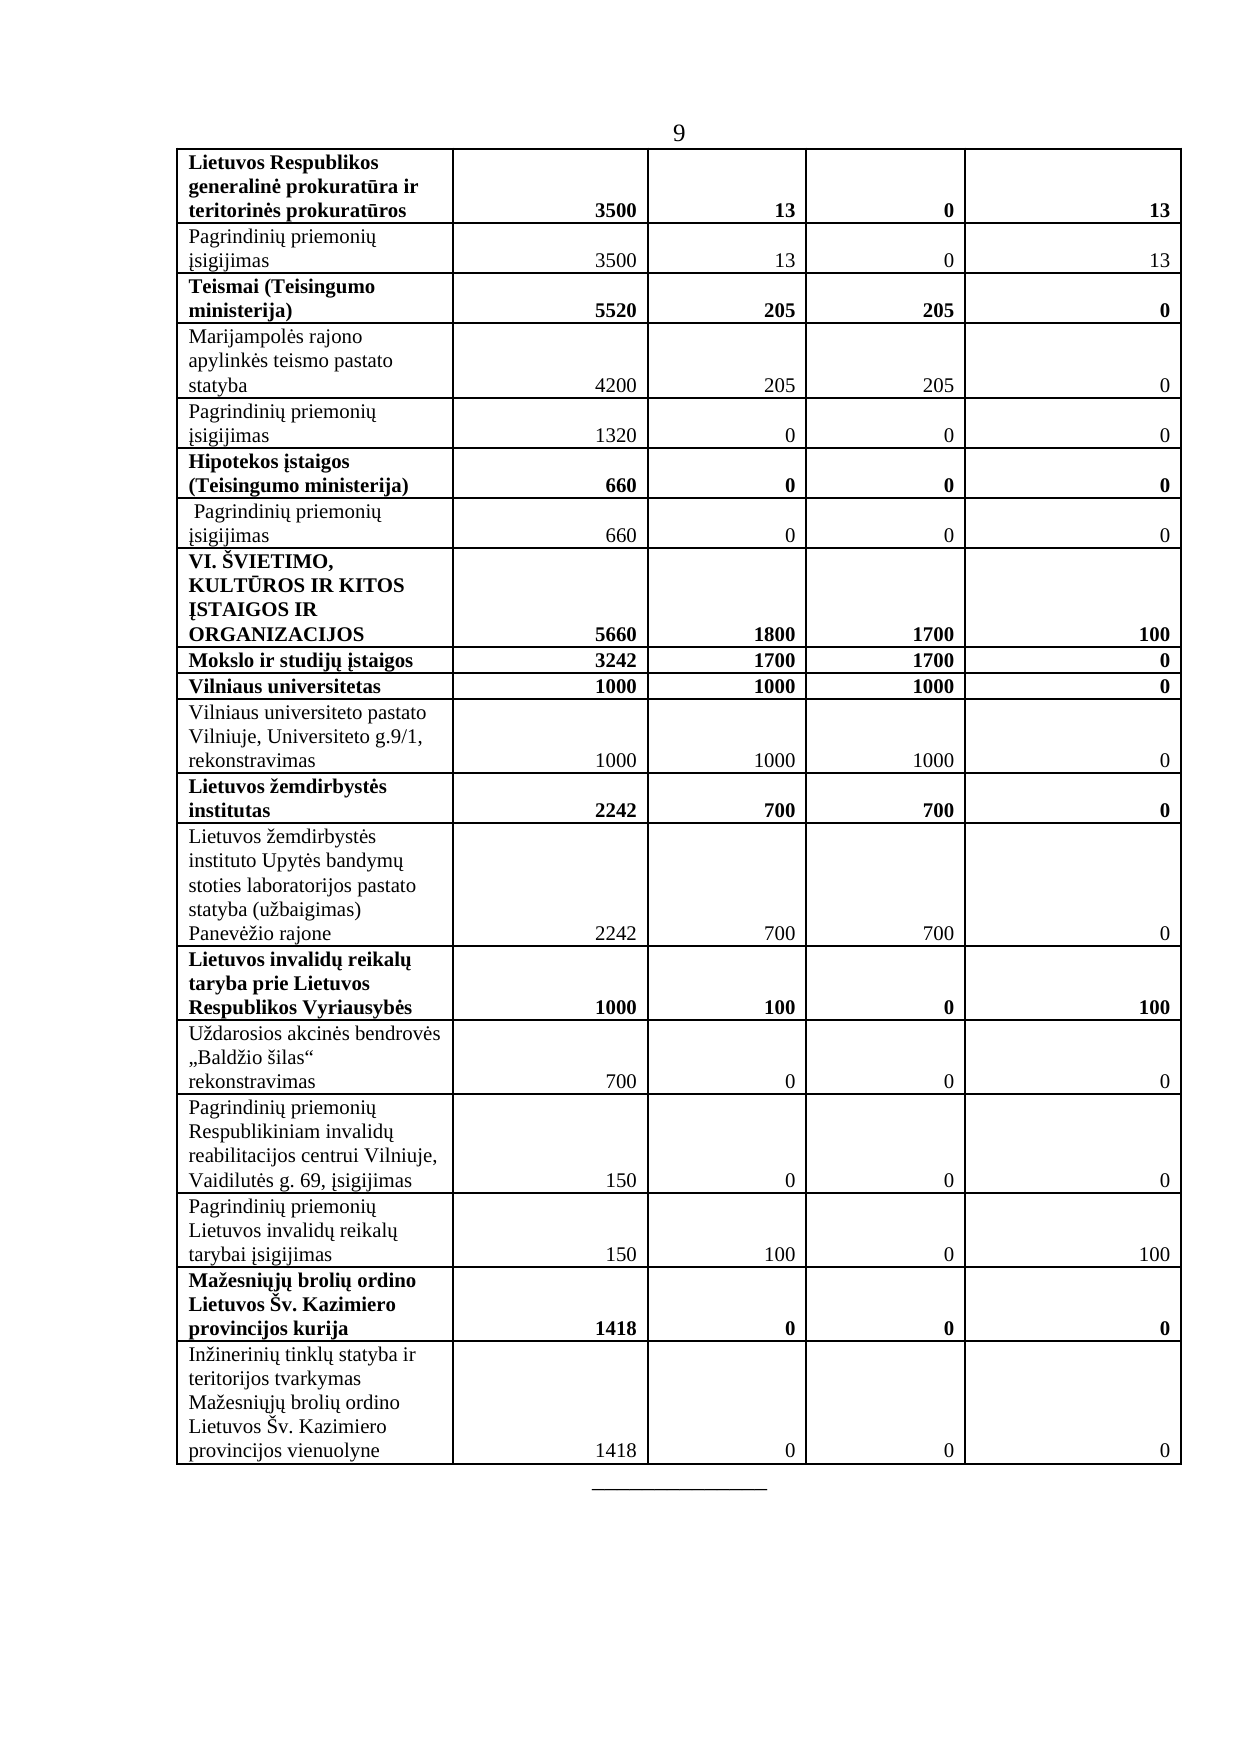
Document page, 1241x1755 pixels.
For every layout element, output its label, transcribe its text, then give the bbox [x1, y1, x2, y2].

table_cell 1000 [649, 700, 805, 772]
table_cell 100 [966, 1194, 1180, 1266]
table_cell 1000 [454, 674, 647, 698]
table_cell 0 [649, 399, 805, 447]
table_cell 0 [966, 1342, 1180, 1462]
table_cell 700 [454, 1021, 647, 1093]
table_cell 3500 [454, 150, 647, 222]
table_cell Inžinerinių tinklų statyba ir teritorijos tvarkymas Mažesniųjų brolių ordino Lietuvos Šv. Kazimiero provincijos vienuolyne [178, 1342, 452, 1462]
table_cell 205 [807, 274, 964, 322]
table_cell 13 [966, 224, 1180, 272]
table_cell Pagrindinių priemonių įsigijimas [178, 399, 452, 447]
table_cell Pagrindinių priemonių įsigijimas [178, 224, 452, 272]
table_cell 1418 [454, 1342, 647, 1462]
table_cell 0 [649, 499, 805, 547]
table_cell 0 [807, 1021, 964, 1093]
table_cell Hipotekos įstaigos (Teisingumo ministerija) [178, 449, 452, 497]
table_cell 0 [807, 947, 964, 1019]
table_cell 205 [649, 324, 805, 397]
table_cell 700 [649, 774, 805, 822]
table_cell 0 [807, 1342, 964, 1462]
table_cell 0 [807, 1194, 964, 1266]
table_cell 1418 [454, 1268, 647, 1340]
table_cell 1000 [454, 947, 647, 1019]
table_cell 0 [807, 399, 964, 447]
table_cell Lietuvos Respublikos generalinė prokuratūra ir teritorinės prokuratūros [178, 150, 452, 222]
table_cell 3500 [454, 224, 647, 272]
table_cell 0 [966, 449, 1180, 497]
table_cell 0 [966, 399, 1180, 447]
table_cell 660 [454, 449, 647, 497]
table_cell 0 [807, 499, 964, 547]
table_cell 0 [966, 1268, 1180, 1340]
table_cell 4200 [454, 324, 647, 397]
table_cell 0 [966, 324, 1180, 397]
table_cell Lietuvos invalidų reikalų taryba prie Lietuvos Respublikos Vyriausybės [178, 947, 452, 1019]
table_cell 0 [807, 150, 964, 222]
table_cell 0 [649, 1268, 805, 1340]
table_cell 205 [649, 274, 805, 322]
table_cell 1000 [454, 700, 647, 772]
table_cell 100 [966, 947, 1180, 1019]
table_cell Lietuvos žemdirbystės instituto Upytės bandymų stoties laboratorijos pastato statyba (užbaigimas) Panevėžio rajone [178, 824, 452, 945]
table_cell 100 [649, 947, 805, 1019]
table_cell Pagrindinių priemonių įsigijimas [178, 499, 452, 547]
table_cell 700 [649, 824, 805, 945]
table_cell Mokslo ir studijų įstaigos [178, 648, 452, 672]
table_cell 0 [649, 1021, 805, 1093]
table_cell Vilniaus universitetas [178, 674, 452, 698]
table_cell 1000 [649, 674, 805, 698]
table_cell 0 [649, 1342, 805, 1462]
table_cell 660 [454, 499, 647, 547]
table_cell 700 [807, 774, 964, 822]
table_cell 100 [966, 549, 1180, 646]
text ______________ [177, 1465, 1181, 1493]
table_cell Marijampolės rajono apylinkės teismo pastato statyba [178, 324, 452, 397]
table_cell 1700 [807, 648, 964, 672]
table_cell 0 [966, 499, 1180, 547]
table_cell 2242 [454, 824, 647, 945]
table_cell 150 [454, 1095, 647, 1192]
table_cell Uždarosios akcinės bendrovės „Baldžio šilas“ rekonstravimas [178, 1021, 452, 1093]
table_cell 0 [966, 774, 1180, 822]
table_cell 0 [966, 274, 1180, 322]
table_cell 0 [966, 824, 1180, 945]
table_cell 5520 [454, 274, 647, 322]
table_cell 0 [966, 1021, 1180, 1093]
table_cell Teismai (Teisingumo ministerija) [178, 274, 452, 322]
table_cell 0 [807, 224, 964, 272]
table_cell 2242 [454, 774, 647, 822]
table_cell 1000 [807, 674, 964, 698]
table_cell 0 [807, 1095, 964, 1192]
table_cell 1700 [807, 549, 964, 646]
table_cell 1000 [807, 700, 964, 772]
table_cell 1800 [649, 549, 805, 646]
table_cell 1320 [454, 399, 647, 447]
table_cell 13 [966, 150, 1180, 222]
table_cell 0 [649, 1095, 805, 1192]
table_cell 100 [649, 1194, 805, 1266]
table_cell 0 [966, 648, 1180, 672]
table_cell Pagrindinių priemonių Respublikiniam invalidų reabilitacijos centrui Vilniuje, Vaidilutės g. 69, įsigijimas [178, 1095, 452, 1192]
table_cell Pagrindinių priemonių Lietuvos invalidų reikalų tarybai įsigijimas [178, 1194, 452, 1266]
table_cell 0 [966, 700, 1180, 772]
table_cell Vilniaus universiteto pastato Vilniuje, Universiteto g.9/1, rekonstravimas [178, 700, 452, 772]
table_cell 0 [807, 1268, 964, 1340]
table_cell 205 [807, 324, 964, 397]
table_cell VI. ŠVIETIMO, KULTŪROS IR KITOS ĮSTAIGOS IR ORGANIZACIJOS [178, 549, 452, 646]
table_cell 5660 [454, 549, 647, 646]
table_cell 0 [966, 674, 1180, 698]
table_cell Lietuvos žemdirbystės institutas [178, 774, 452, 822]
table_cell 13 [649, 224, 805, 272]
table_cell 700 [807, 824, 964, 945]
table_cell 1700 [649, 648, 805, 672]
table_cell 13 [649, 150, 805, 222]
table_cell 0 [807, 449, 964, 497]
table_cell Mažesniųjų brolių ordino Lietuvos Šv. Kazimiero provincijos kurija [178, 1268, 452, 1340]
table_cell 0 [649, 449, 805, 497]
table_cell 0 [966, 1095, 1180, 1192]
table_cell 3242 [454, 648, 647, 672]
table_cell 150 [454, 1194, 647, 1266]
